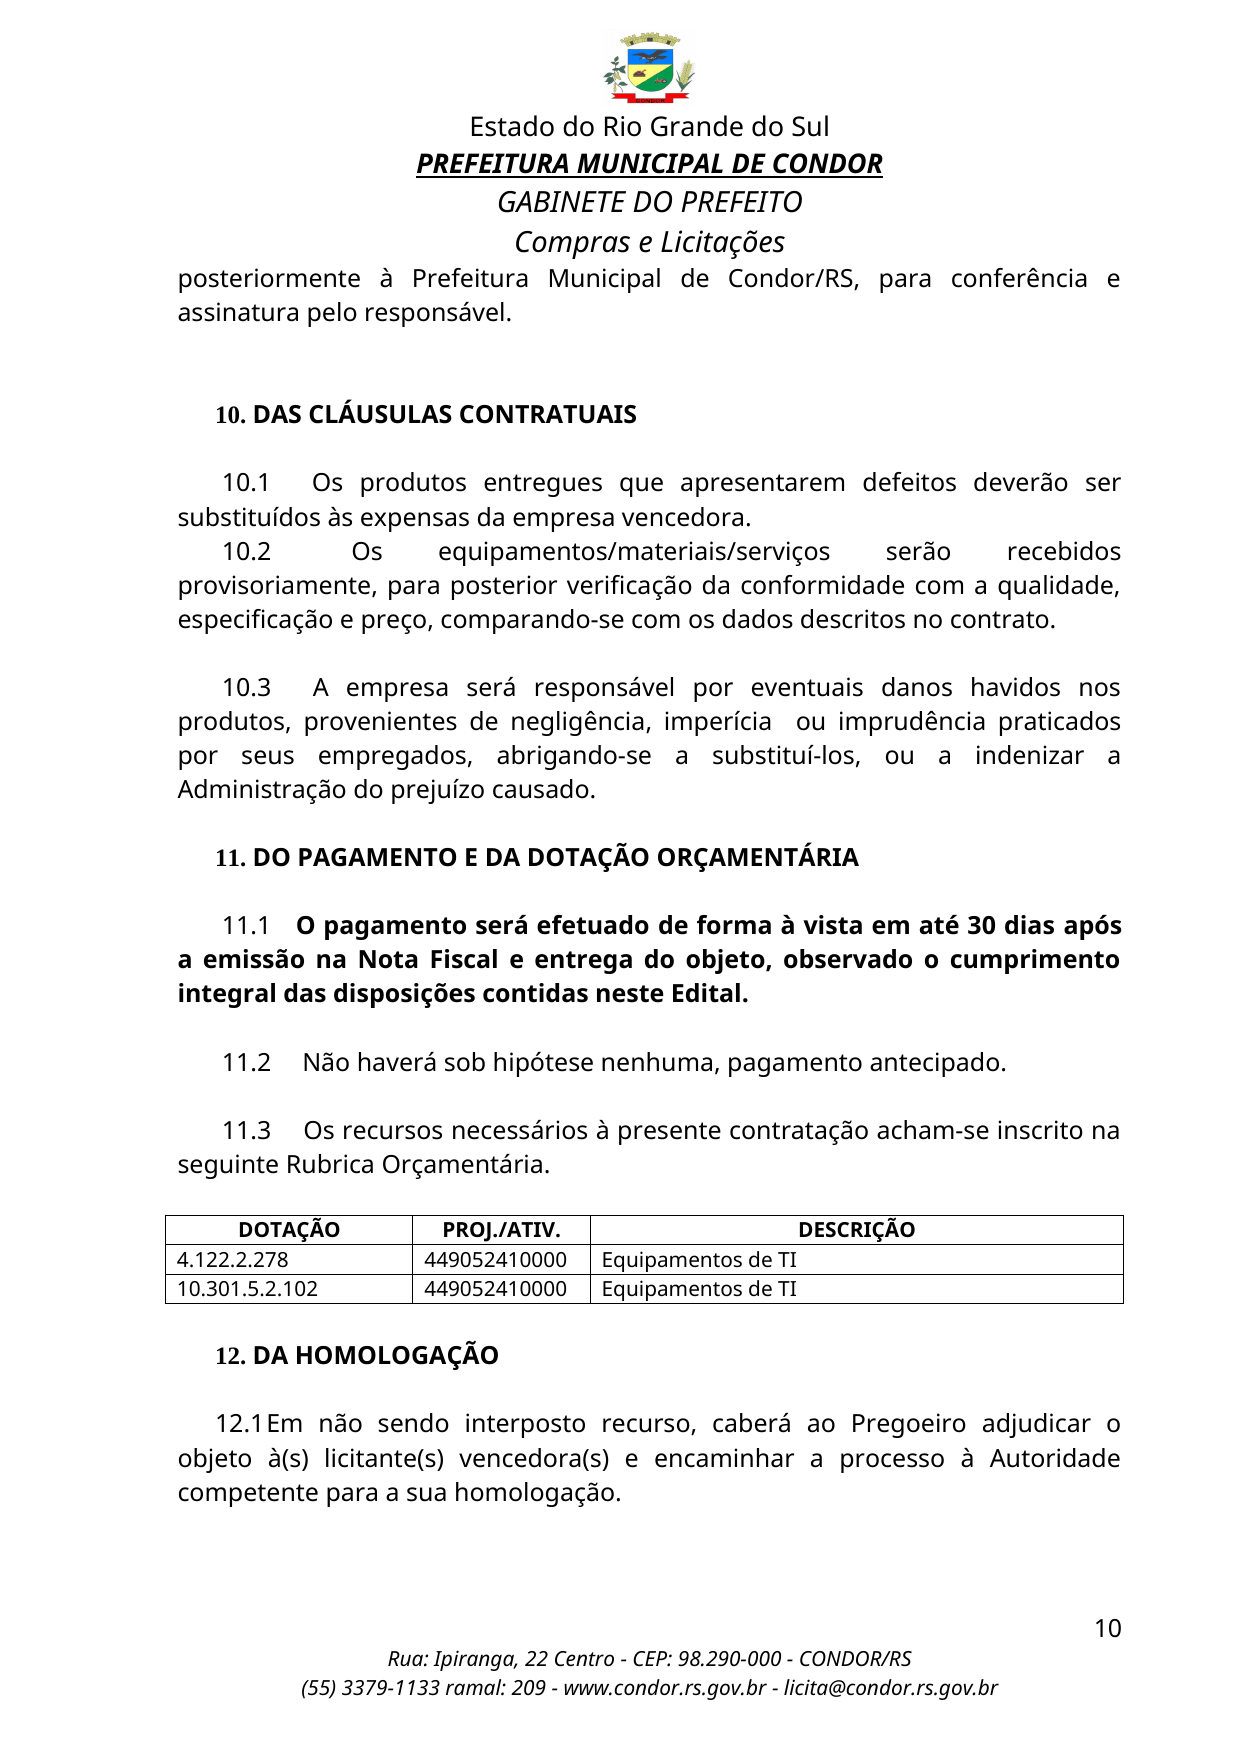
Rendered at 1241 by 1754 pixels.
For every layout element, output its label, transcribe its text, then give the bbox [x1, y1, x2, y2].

table_header PROJ./ATIV. [413, 1216, 590, 1244]
list DA HOMOLOGAÇÃO [215, 1338, 1122, 1372]
list O pagamento será efetuado de forma à vista em até 30 dias após a emissão na Nota Fiscal e entrega do objeto, observado o cumprimento integral das disposições contidas neste Edital. [177, 908, 1122, 1010]
table_cell Equipamentos de TI [591, 1275, 1123, 1303]
list posteriormente à Prefeitura Municipal de Condor/RS, para conferência e assinatura pelo responsável. [177, 261, 1122, 329]
list DO PAGAMENTO E DA DOTAÇÃO ORÇAMENTÁRIA [215, 840, 1122, 874]
list DAS CLÁUSULAS CONTRATUAIS [215, 397, 1122, 431]
table_header DESCRIÇÃO [591, 1216, 1123, 1244]
table_cell 449052410000 [413, 1275, 590, 1303]
list A empresa será responsável por eventuais danos havidos nos produtos, provenientes de negligência, imperícia ou imprudência praticados por seus empregados, abrigando-se a substituí-los, ou a indenizar a Administração do prejuízo causado. [177, 669, 1122, 806]
table_cell 449052410000 [413, 1245, 590, 1273]
list Não haverá sob hipótese nenhuma, pagamento antecipado. [177, 1044, 1122, 1078]
table_cell Equipamentos de TI [591, 1245, 1123, 1273]
list Os equipamentos/materiais/serviços serão recebidos provisoriamente, para posterior verificação da conformidade com a qualidade, especificação e preço, comparando-se com os dados descritos no contrato. [177, 533, 1122, 635]
table_cell 4.122.2.278 [166, 1245, 412, 1273]
table_cell 10.301.5.2.102 [166, 1275, 412, 1303]
table_header DOTAÇÃO [166, 1216, 412, 1244]
list Os recursos necessários à presente contratação acham-se inscrito na seguinte Rubrica Orçamentária. [177, 1112, 1122, 1180]
picture [602, 29, 698, 108]
list Em não sendo interposto recurso, caberá ao Pregoeiro adjudicar o objeto à(s) licitante(s) vencedora(s) e encaminhar a processo à Autoridade competente para a sua homologação. [177, 1406, 1122, 1508]
list Os produtos entregues que apresentarem defeitos deverão ser substituídos às expensas da empresa vencedora. [177, 465, 1122, 533]
